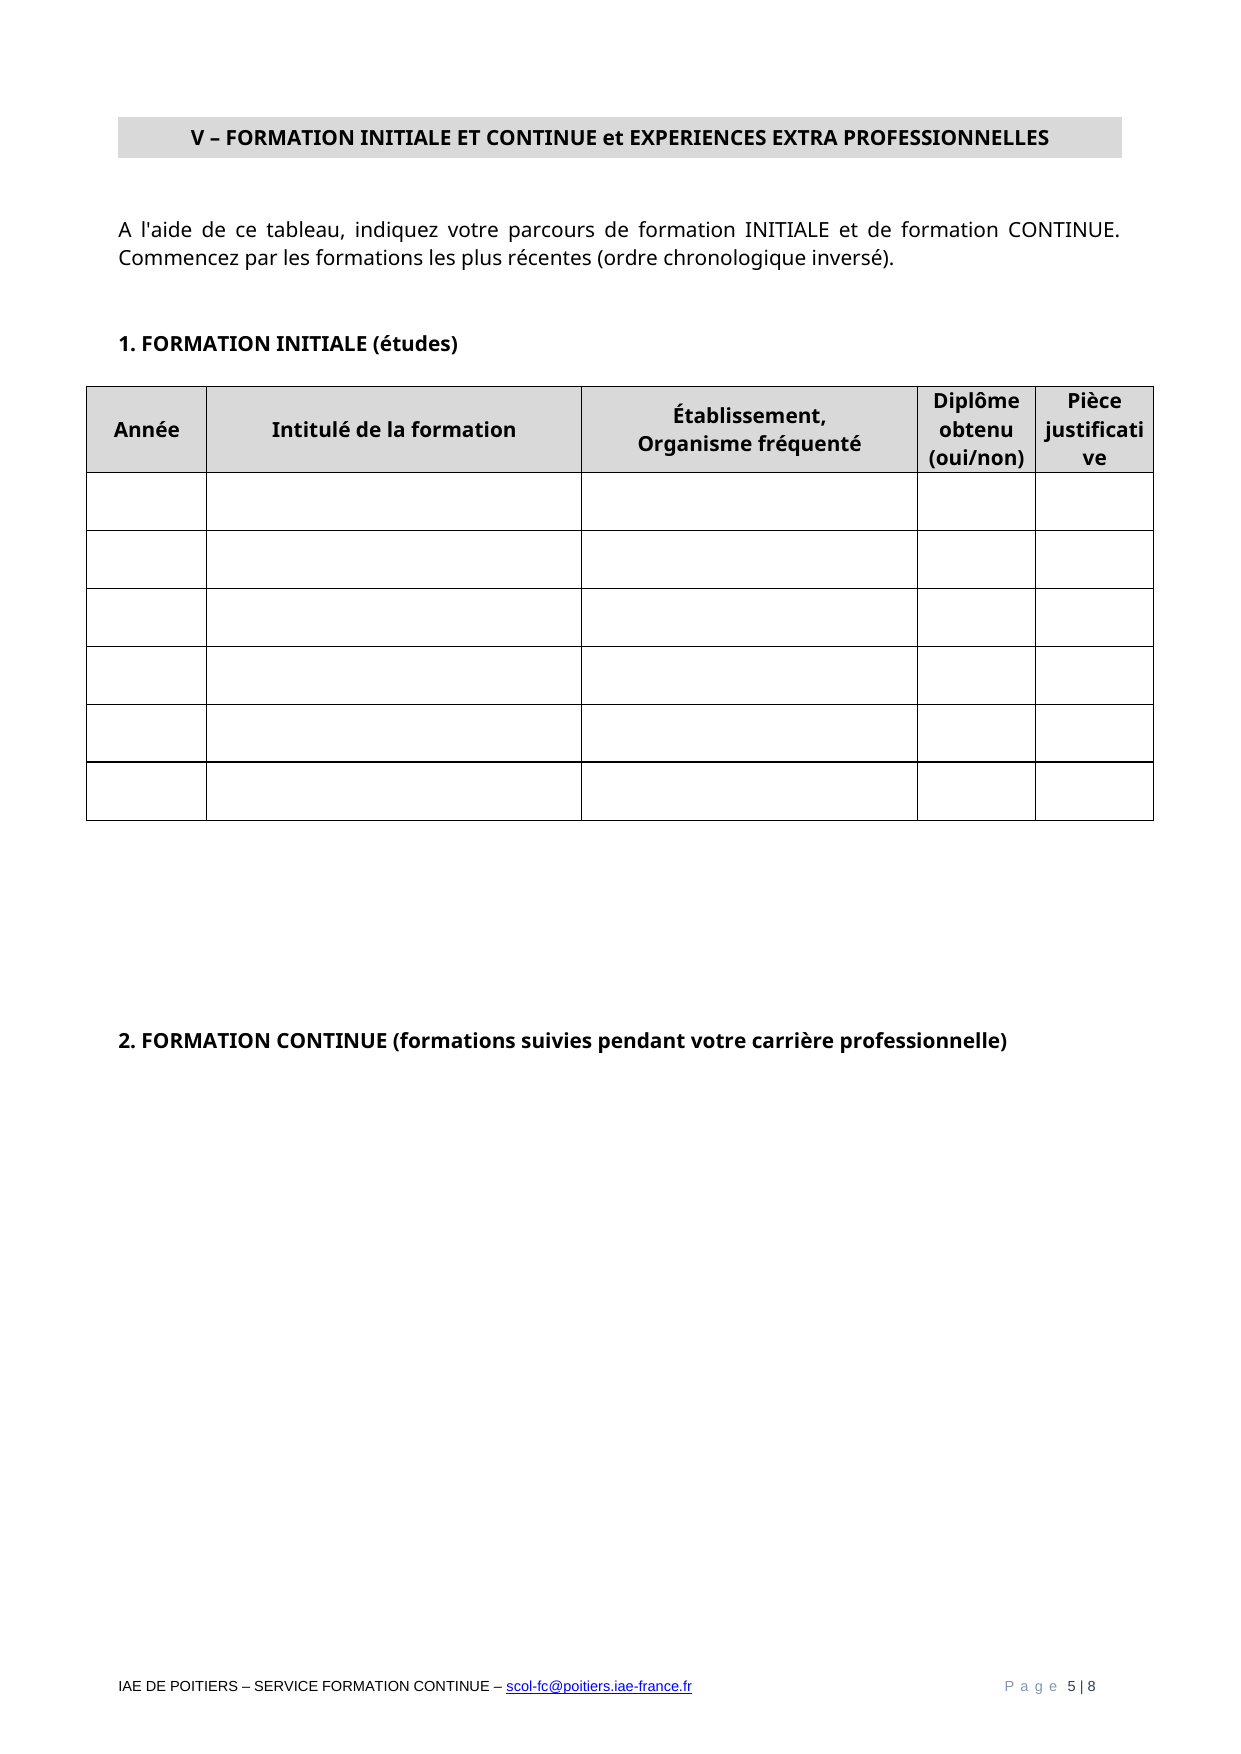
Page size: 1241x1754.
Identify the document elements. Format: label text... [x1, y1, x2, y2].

table_cell [87, 473, 206, 530]
table_cell [1036, 589, 1153, 646]
table_cell [918, 705, 1035, 761]
table_cell [918, 763, 1035, 820]
table_header Diplôme obtenu (oui/non) [918, 387, 1035, 472]
table_header V – FORMATION INITIALE ET CONTINUE et EXPERIENCES EXTRA PROFESSIONNELLES [118, 117, 1122, 158]
table_cell [87, 531, 206, 588]
table_cell [918, 531, 1035, 588]
table_cell [582, 589, 917, 646]
table_cell [918, 589, 1035, 646]
table_cell [1036, 705, 1153, 761]
table_cell [207, 705, 581, 761]
table_cell [582, 705, 917, 761]
table_cell [207, 473, 581, 530]
table_cell [87, 763, 206, 820]
table_cell [87, 647, 206, 703]
table_cell [207, 647, 581, 703]
table_cell [582, 647, 917, 703]
table_cell [582, 763, 917, 820]
text 2. FORMATION CONTINUE (formations suivies pendant votre carrière professionnelle) [118, 1026, 1122, 1054]
table_header Pièce justificative [1036, 387, 1153, 472]
table_cell [207, 589, 581, 646]
subtitle A l'aide de ce tableau, indiquez votre parcours de formation INITIALE et de formation CONTINUE. Commencez par les formations les plus récentes (ordre chronologique inversé). [118, 215, 1122, 272]
table_cell [1036, 473, 1153, 530]
table_cell [918, 647, 1035, 703]
table_header Intitulé de la formation [207, 387, 581, 472]
table_cell [1036, 647, 1153, 703]
table_cell [1036, 531, 1153, 588]
table_cell [1036, 763, 1153, 820]
text 1. FORMATION INITIALE (études) [118, 329, 1122, 357]
table_cell [87, 705, 206, 761]
table_cell [207, 763, 581, 820]
table_cell [207, 531, 581, 588]
table_header Année [87, 387, 206, 472]
table_cell [918, 473, 1035, 530]
table_header Établissement, Organisme fréquenté [582, 387, 917, 472]
table_cell [582, 531, 917, 588]
table_cell [582, 473, 917, 530]
table_cell [87, 589, 206, 646]
